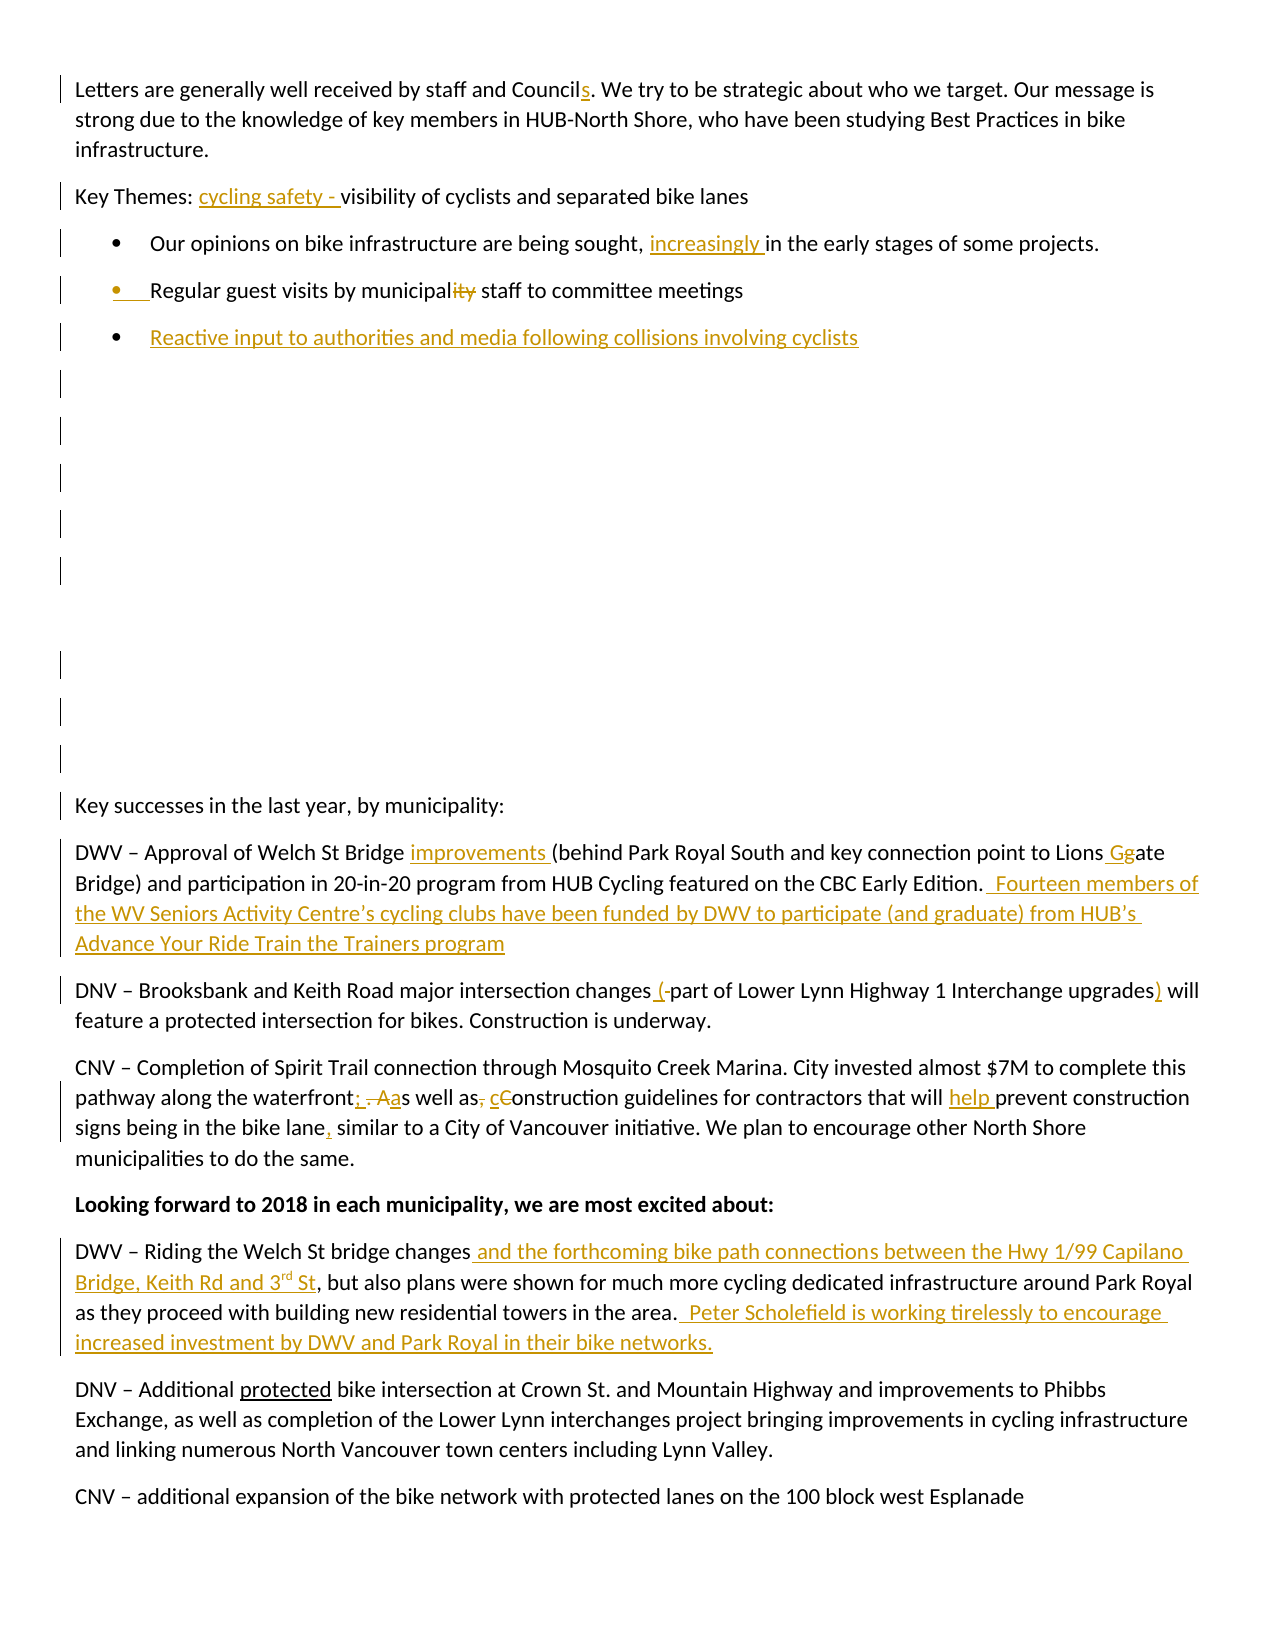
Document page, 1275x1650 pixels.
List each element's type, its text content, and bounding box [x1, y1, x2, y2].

text Key Themes: cycling safety - visibility of cyclists and separated bike lanes [75, 182, 1200, 210]
text DNV – Brooksbank and Keith Road major intersection changes (part of Lower Lynn Highway 1 Interchange upgrades) will feature a protected intersection for bikes. Construction is underway. [75, 976, 1200, 1034]
list Our opinions on bike infrastructure are being sought, increasingly in the early stages of some projects. [112, 229, 1200, 257]
text DWV – Riding the Welch St bridge changes and the forthcoming bike path connections between the Hwy 1/99 Capilano Bridge, Keith Rd and 3rd St, but also plans were shown for much more cycling dedicated infrastructure around Park Royal as they proceed with building new residential towers in the area. Peter Scholefield is working tirelessly to encourage increased investment by DWV and Park Royal in their bike networks. [75, 1237, 1200, 1356]
list Regular guest visits by municipal staff to committee meetings [112, 276, 1200, 304]
text DNV – Additional protected bike intersection at Crown St. and Mountain Highway and improvements to Phibbs Exchange, as well as completion of the Lower Lynn interchanges project bringing improvements in cycling infrastructure and linking numerous North Vancouver town centers including Lynn Valley. [75, 1375, 1200, 1463]
text Letters are generally well received by staff and Councils. We try to be strategic about who we target. Our message is strong due to the knowledge of key members in HUB-North Shore, who have been studying Best Practices in bike infrastructure. [75, 75, 1200, 163]
text CNV – Completion of Spirit Trail connection through Mosquito Creek Marina. City invested almost $7M to complete this pathway along the waterfront; as well as construction guidelines for contractors that will help prevent construction signs being in the bike lane, similar to a City of Vancouver initiative. We plan to encourage other North Shore municipalities to do the same. [75, 1053, 1200, 1172]
text DWV – Approval of Welch St Bridge improvements (behind Park Royal South and key connection point to Lions Gate Bridge) and participation in 20-in-20 program from HUB Cycling featured on the CBC Early Edition. Fourteen members of the WV Seniors Activity Centre’s cycling clubs have been funded by DWV to participate (and graduate) from HUB’s Advance Your Ride Train the Trainers program [75, 838, 1200, 957]
text CNV – additional expansion of the bike network with protected lanes on the 100 block west Esplanade [75, 1482, 1200, 1510]
list Reactive input to authorities and media following collisions involving cyclists [112, 323, 1200, 351]
text Key successes in the last year, by municipality: [75, 745, 1200, 773]
text Looking forward to 2018 in each municipality, we are most excited about: [75, 1191, 1200, 1219]
